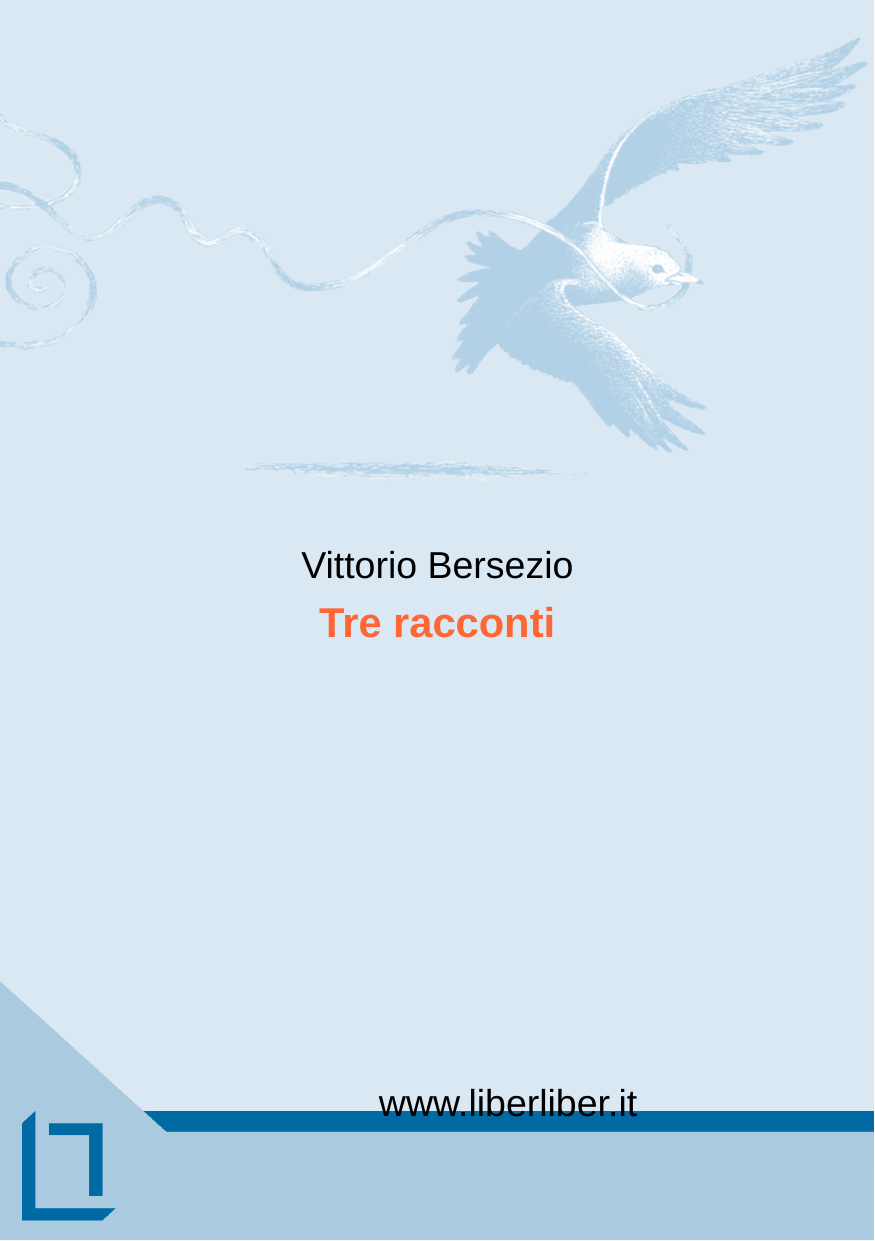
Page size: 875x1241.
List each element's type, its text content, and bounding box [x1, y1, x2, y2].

picture [0, 0, 874, 1241]
text www.liberliber.it [331, 1081, 685, 1124]
text Tre racconti [94, 598, 779, 646]
text Vittorio Bersezio [94, 543, 779, 586]
